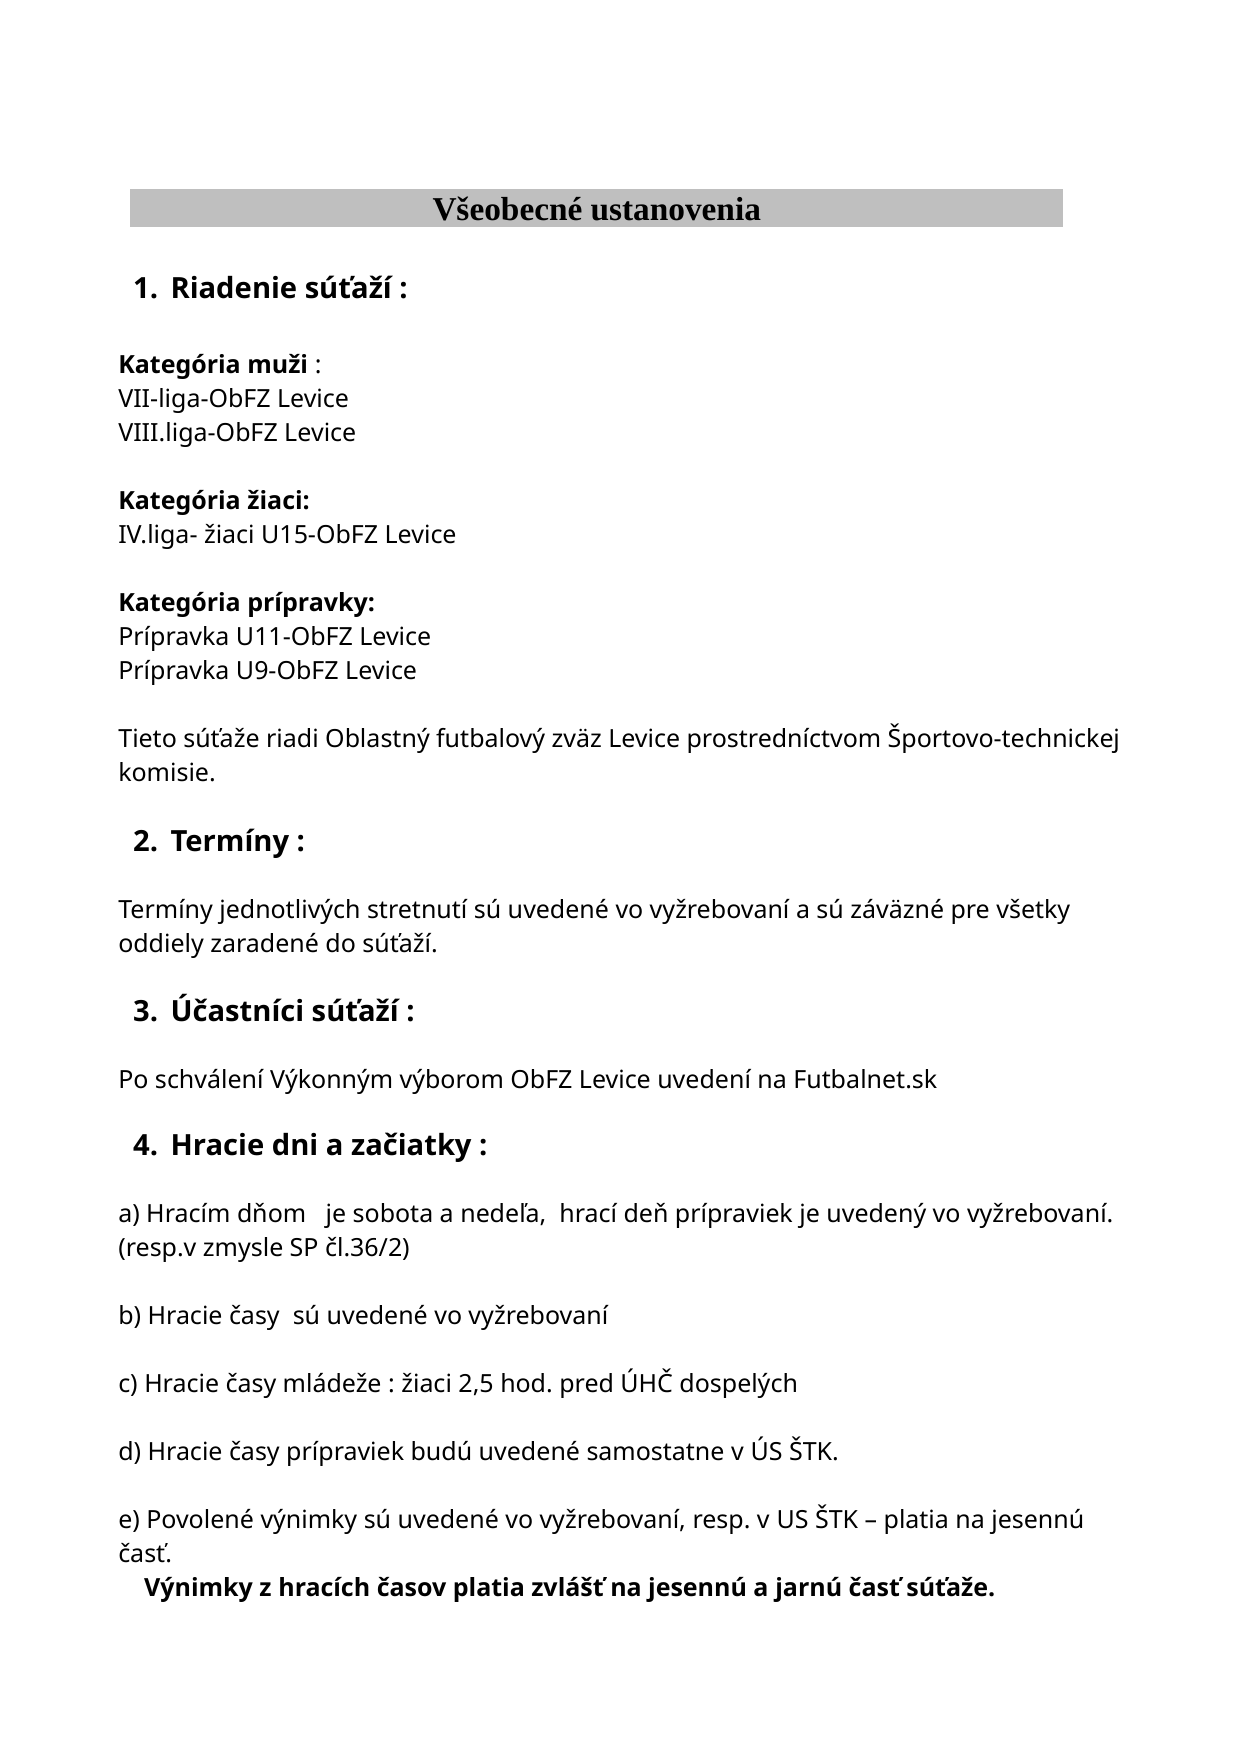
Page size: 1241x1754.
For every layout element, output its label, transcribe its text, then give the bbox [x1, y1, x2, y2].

text c) Hracie časy mládeže : žiaci 2,5 hod. pred ÚHČ dospelých [118, 1332, 1122, 1400]
list Termíny : [133, 820, 1122, 860]
text Výnimky z hracích časov platia zvlášť na jesennú a jarnú časť súťaže. [118, 1570, 1122, 1604]
text Kategória žiaci: [118, 482, 1122, 517]
text Kategória muži : [118, 346, 1122, 380]
text Kategória prípravky: [118, 585, 1122, 619]
text Po schválení Výkonným výborom ObFZ Levice uvedení na Futbalnet.sk [118, 1062, 1122, 1124]
text a) Hracím dňom je sobota a nedeľa, hrací deň prípraviek je uvedený vo vyžrebovaní. (resp.v zmysle SP čl.36/2) [118, 1195, 1122, 1263]
list Riadenie súťaží : [133, 267, 1122, 307]
text VII-liga-ObFZ Levice [118, 380, 1122, 414]
text Prípravka U9-ObFZ Levice [118, 653, 1122, 687]
text IV.liga- žiaci U15-ObFZ Levice [118, 517, 1122, 551]
text VIII.liga-ObFZ Levice [118, 414, 1122, 448]
text Termíny jednotlivých stretnutí sú uvedené vo vyžrebovaní a sú záväzné pre všetky oddiely zaradené do súťaží. [118, 891, 1122, 959]
list Hracie dni a začiatky : [133, 1124, 1122, 1164]
text b) Hracie časy sú uvedené vo vyžrebovaní [118, 1263, 1122, 1332]
text d) Hracie časy prípraviek budú uvedené samostatne v ÚS ŠTK. [118, 1400, 1122, 1468]
table_header Všeobecné ustanovenia [119, 181, 1074, 236]
text Tieto súťaže riadi Oblastný futbalový zväz Levice prostredníctvom Športovo-technickej komisie. [118, 721, 1122, 789]
text e) Povolené výnimky sú uvedené vo vyžrebovaní, resp. v US ŠTK – platia na jesennú časť. [118, 1468, 1122, 1570]
text Prípravka U11-ObFZ Levice [118, 619, 1122, 653]
list Účastníci súťaží : [133, 991, 1122, 1030]
